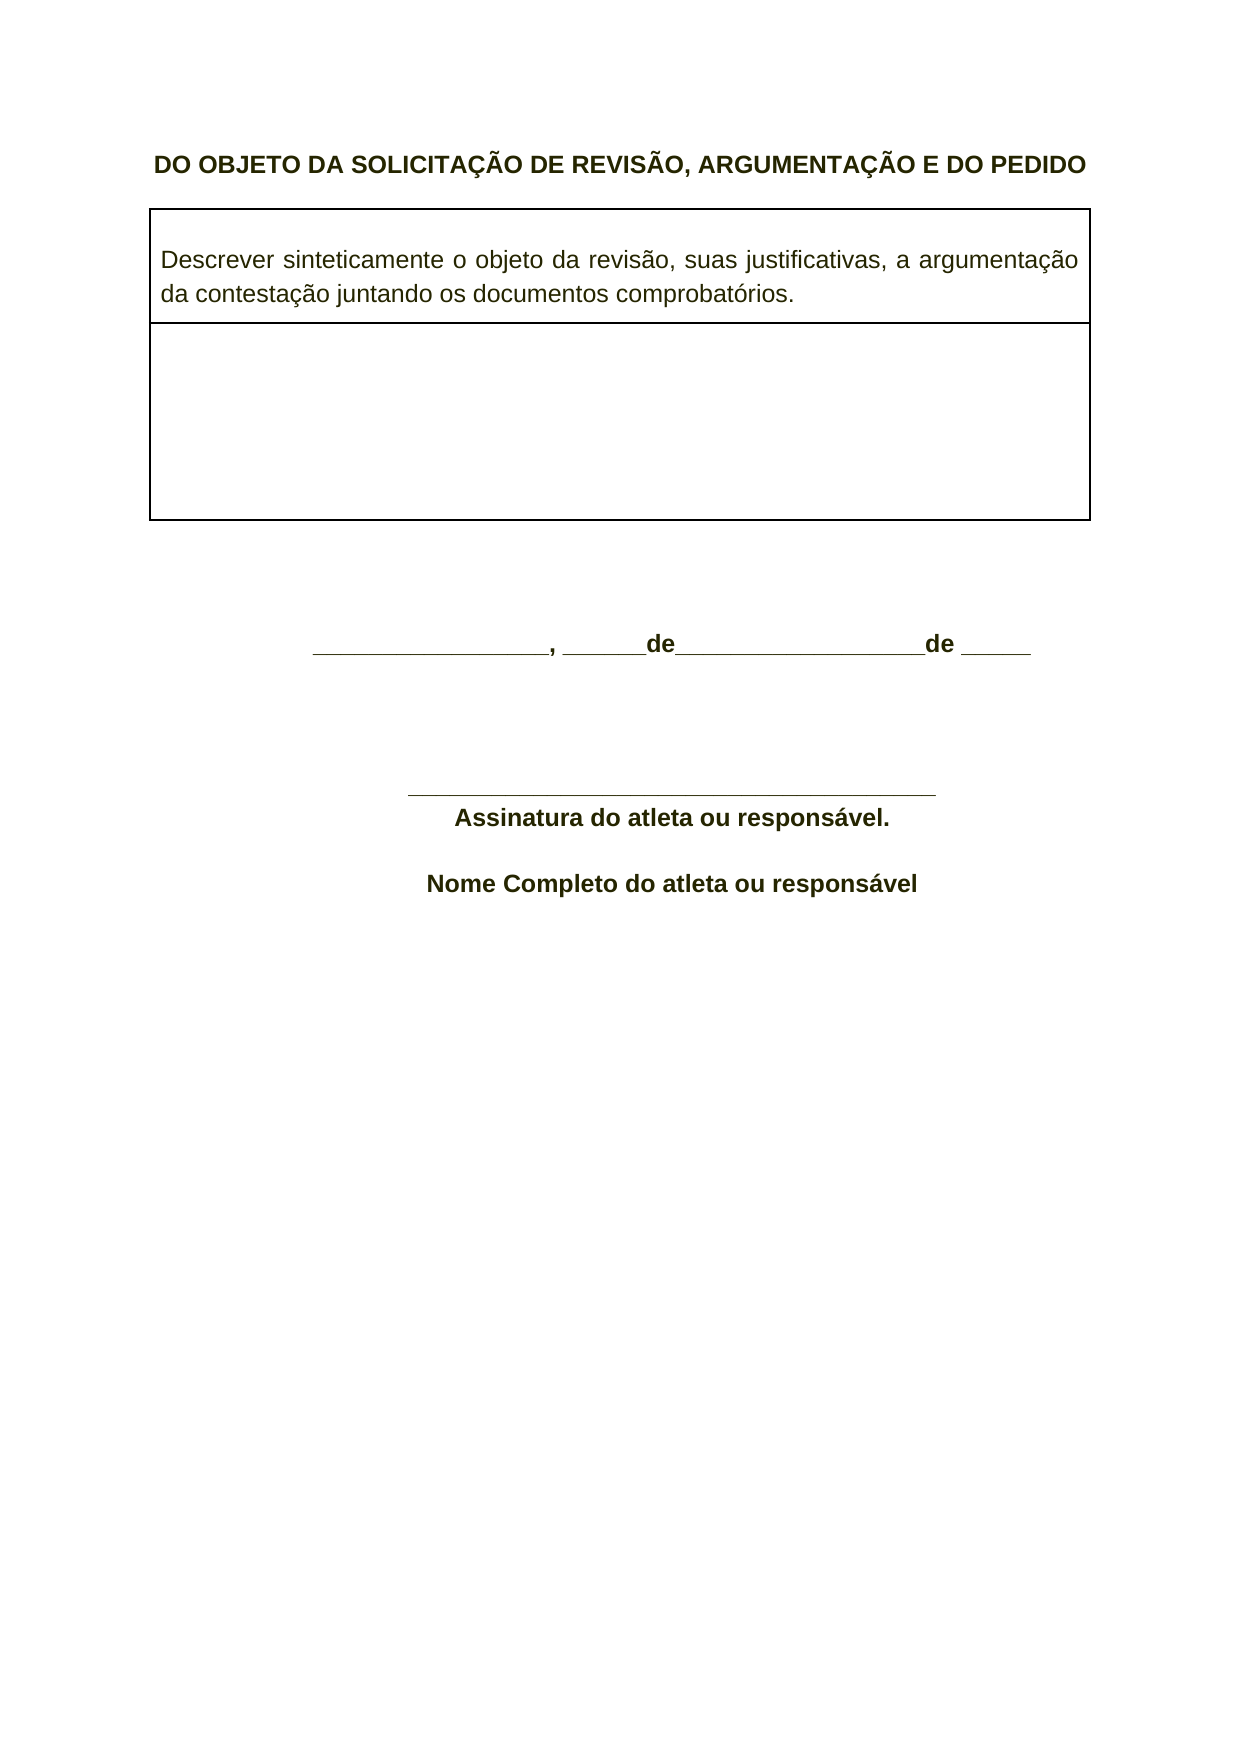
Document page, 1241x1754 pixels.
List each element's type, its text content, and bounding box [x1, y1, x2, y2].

text DO OBJETO DA SOLICITAÇÃO DE REVISÃO, ARGUMENTAÇÃO E DO PEDIDO [150, 150, 1091, 179]
text ______________________________________ [150, 770, 1195, 799]
table_header Descrever sinteticamente o objeto da revisão, suas justificativas, a argumentação da contestação juntando os documentos comprobatórios. [151, 210, 1089, 322]
text _________________, ______de__________________de _____ [150, 629, 1195, 658]
text Nome Completo do atleta ou responsável [150, 869, 1195, 898]
table_cell [151, 324, 1089, 519]
text Assinatura do atleta ou responsável. [150, 803, 1195, 832]
